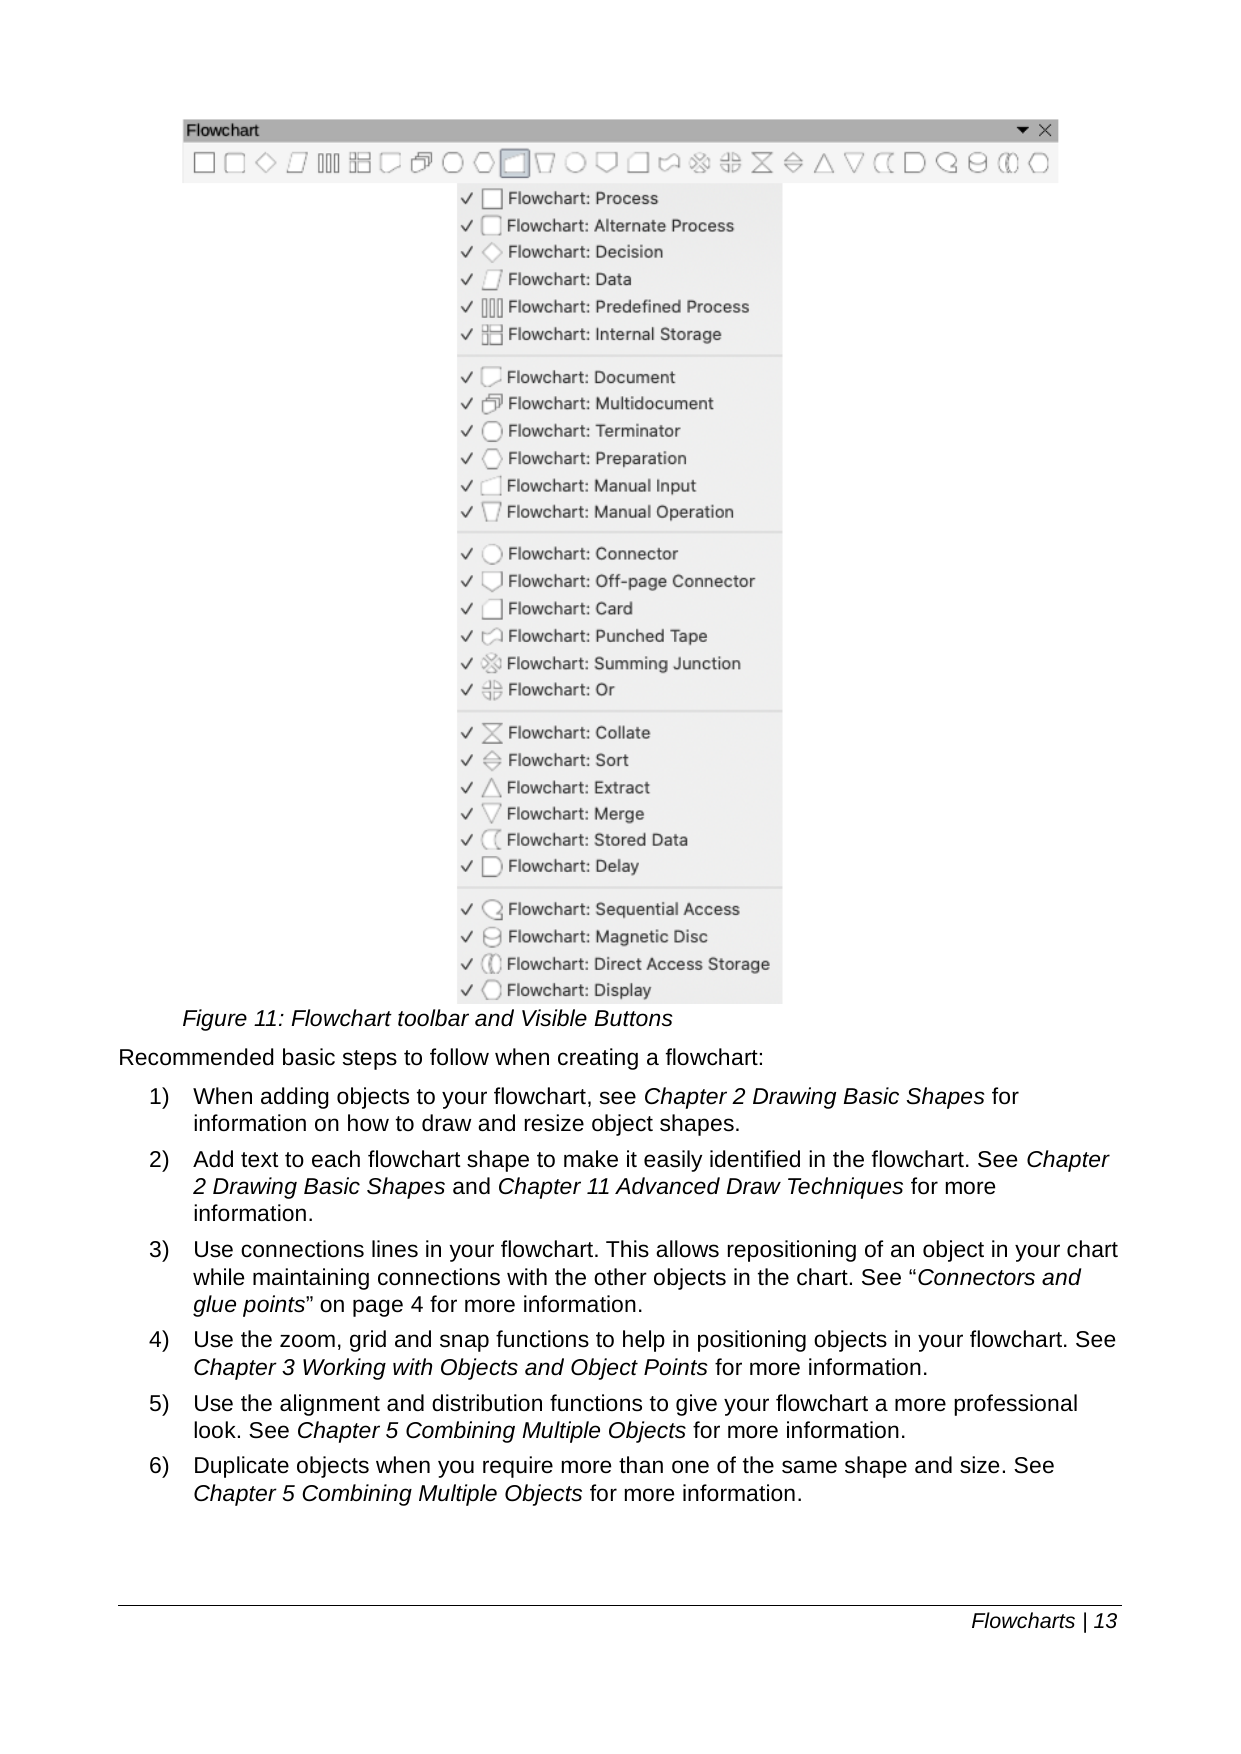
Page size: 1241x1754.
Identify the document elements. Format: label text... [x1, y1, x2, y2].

list Use connections lines in your flowchart. This allows repositioning of an object in your chart while maintaining connections with the other objects in the chart. See “Connectors and glue points” on page 4 for more information. [169, 1236, 1122, 1317]
list Duplicate objects when you require more than one of the same shape and size. See Chapter 5 Combining Multiple Objects for more information. [169, 1452, 1122, 1506]
list Use the zoom, grid and snap functions to help in positioning objects in your flowchart. See Chapter 3 Working with Objects and Object Points for more information. [169, 1326, 1122, 1380]
text Recommended basic steps to follow when creating a flowchart: [118, 1043, 1122, 1070]
list Add text to each flowchart shape to make it easily identified in the flowchart. See Chapter 2 Drawing Basic Shapes and Chapter 11 Advanced Draw Techniques for more information. [169, 1146, 1122, 1227]
list Use the alignment and distribution functions to give your flowchart a more professional look. See Chapter 5 Combining Multiple Objects for more information. [169, 1389, 1122, 1443]
text Figure 11: Flowchart toolbar and Visible Buttons [182, 1004, 1058, 1031]
list When adding objects to your flowchart, see Chapter 2 Drawing Basic Shapes for information on how to draw and resize object shapes. [169, 1083, 1122, 1137]
picture [182, 118, 1059, 1004]
